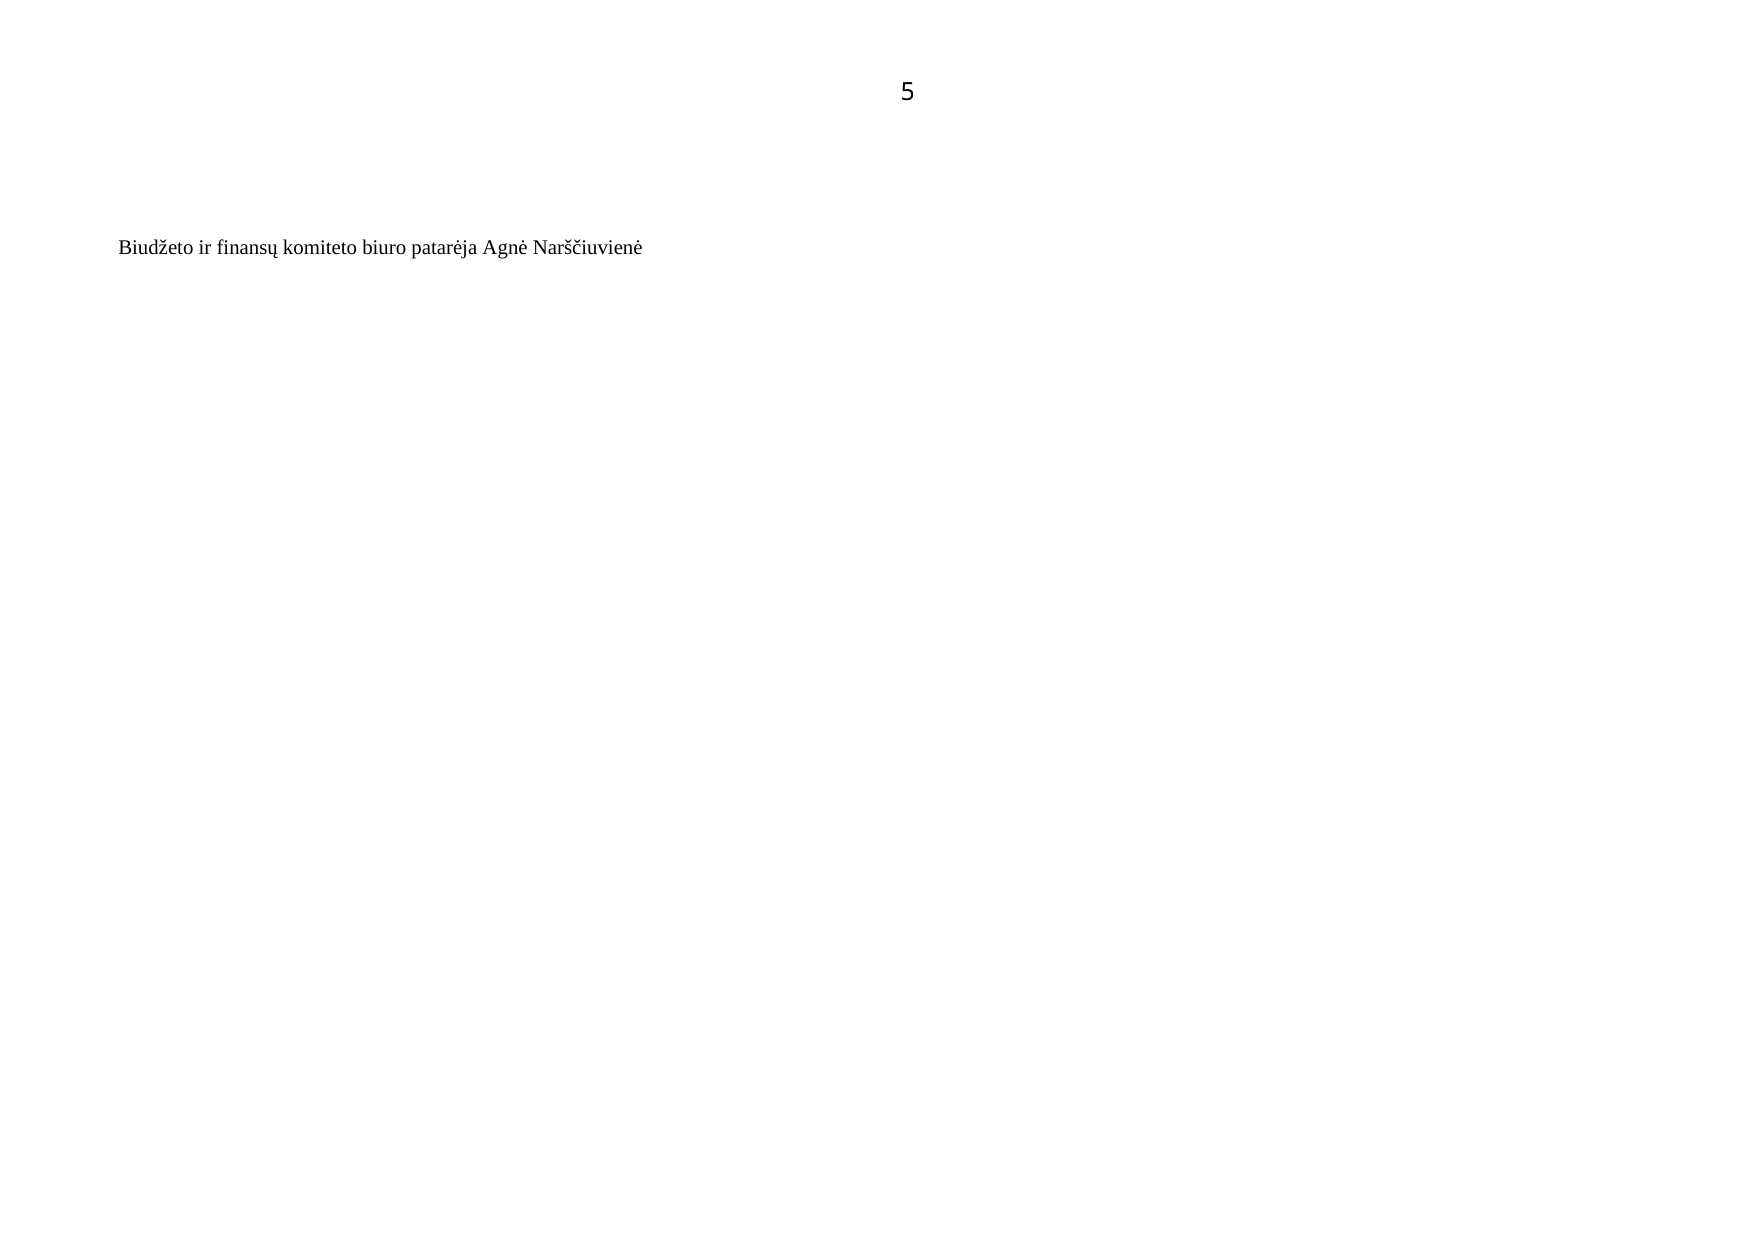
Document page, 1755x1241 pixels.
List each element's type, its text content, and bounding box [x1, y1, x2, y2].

text Biudžeto ir finansų komiteto biuro patarėja Agnė Narščiuvienė [118, 235, 1695, 259]
